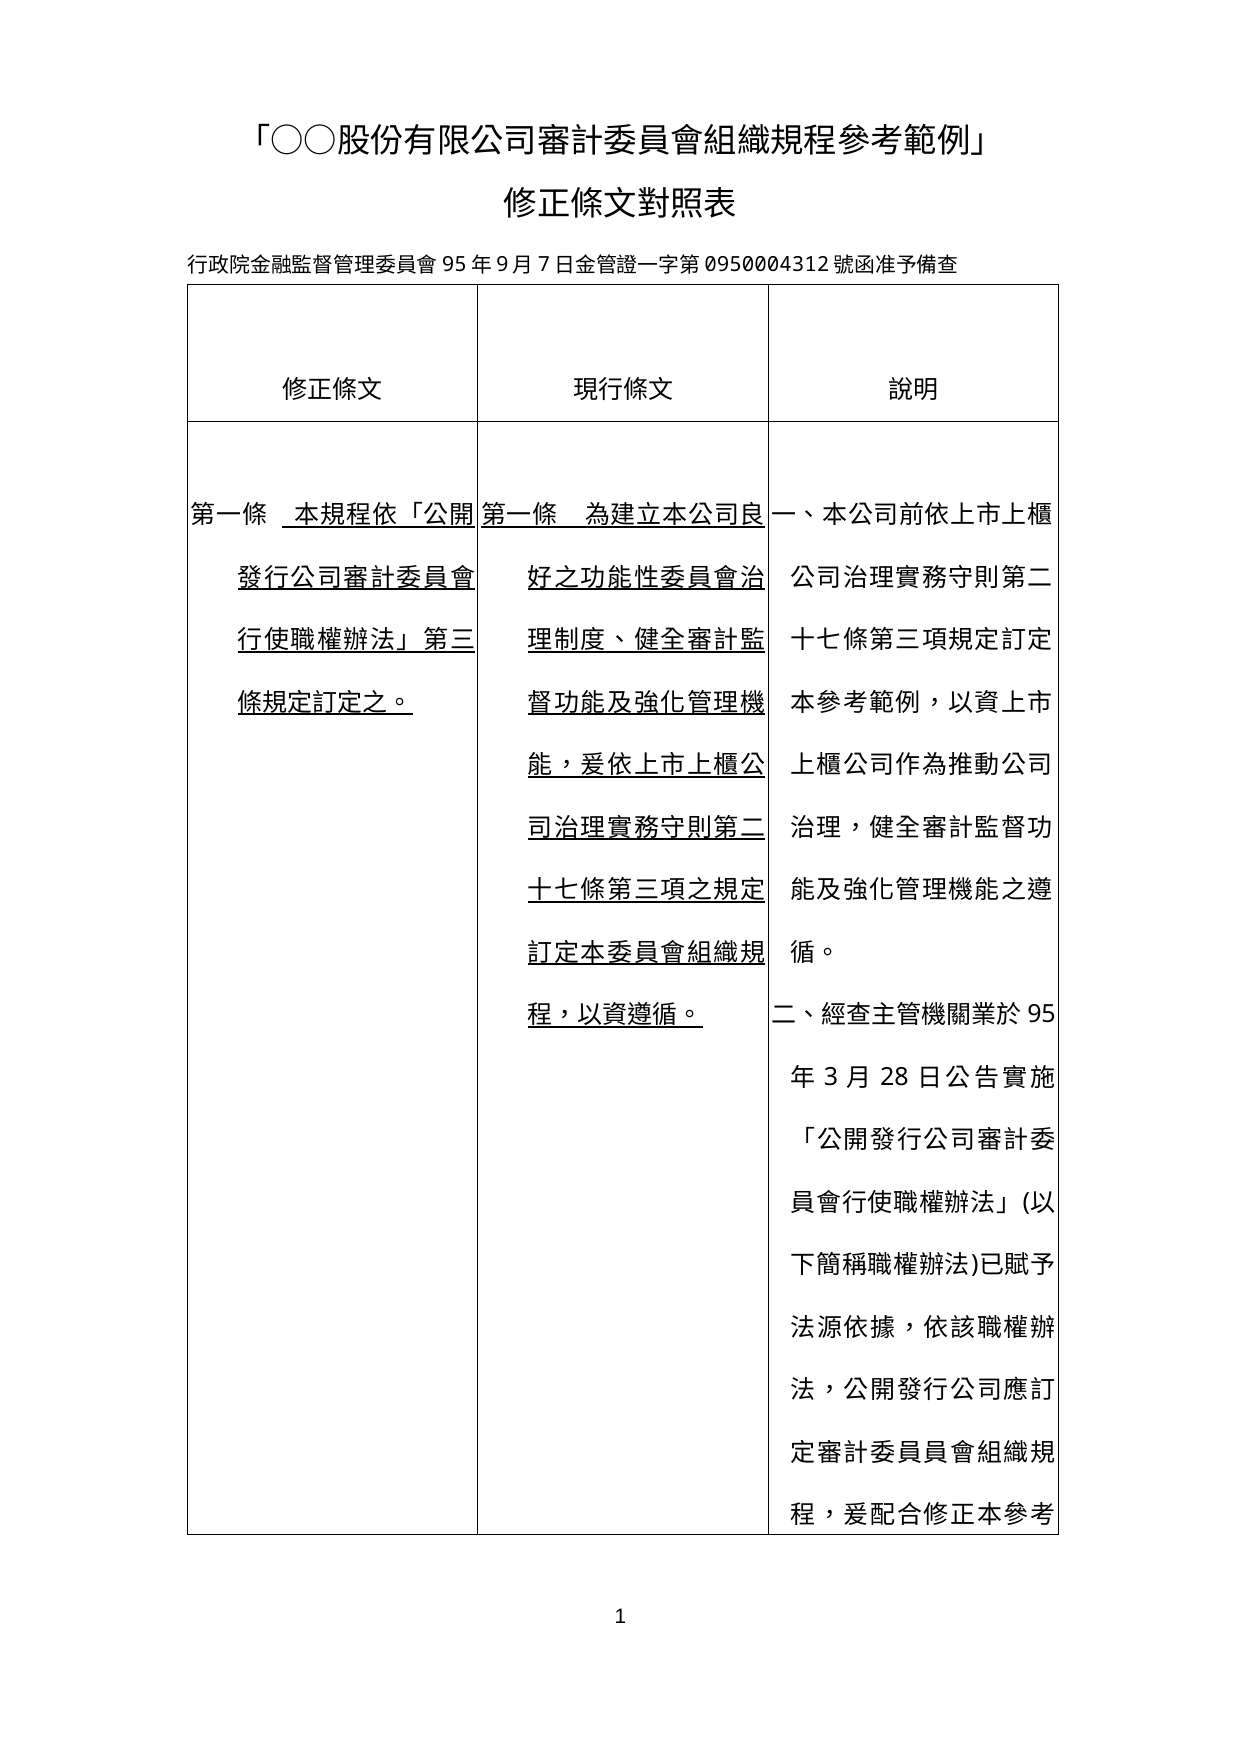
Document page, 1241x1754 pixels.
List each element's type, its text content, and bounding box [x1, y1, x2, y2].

table_cell 第一條 本規程依「公開發行公司審計委員會行使職權辦法」第三條規定訂定之。 [188, 422, 477, 1534]
text 修正條文對照表 [187, 159, 1053, 221]
table_header 修正條文 [188, 285, 477, 421]
table_header 現行條文 [478, 285, 768, 421]
text 行政院金融監督管理委員會95年9月7日金管證一字第0950004312號函准予備查 [187, 221, 1053, 284]
table_cell 一、本公司前依上市上櫃公司治理實務守則第二十七條第三項規定訂定本參考範例，以資上市上櫃公司作為推動公司治理，健全審計監督功能及強化管理機能之遵循。 二、經查主管機關業於95年3月28日公告實施「公開發行公司審計委員會行使職權辦法」(以下簡稱職權辦法)已賦予法源依據，依該職權辦法，公開發行公司應訂定審計委員員會組織規程，爰配合修正本參考 [769, 422, 1058, 1534]
table_header 說明 [769, 285, 1058, 421]
table_cell 第一條 為建立本公司良好之功能性委員會治理制度、健全審計監督功能及強化管理機能，爰依上市上櫃公司治理實務守則第二十七條第三項之規定訂定本委員會組織規程，以資遵循。 [478, 422, 768, 1534]
text 「○○股份有限公司審計委員會組織規程參考範例」 [187, 96, 1053, 159]
